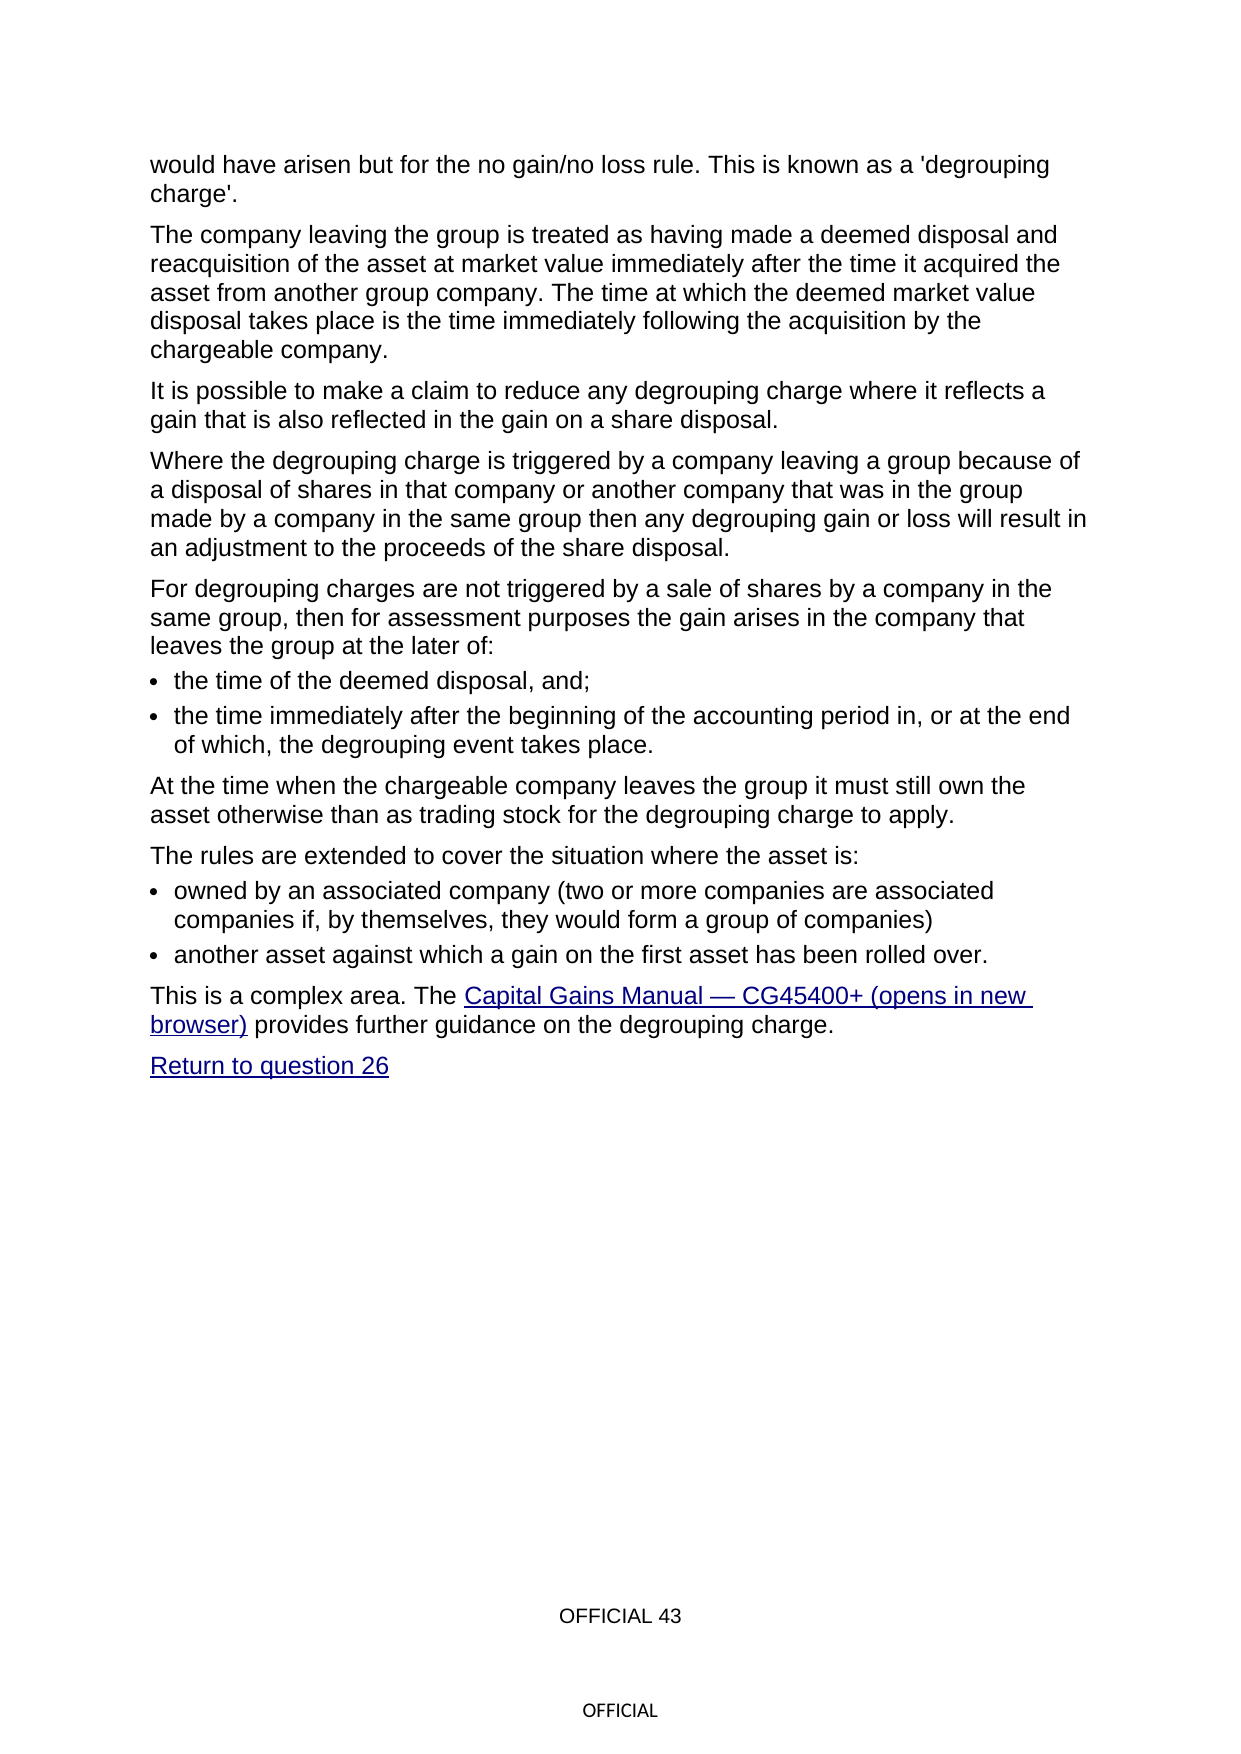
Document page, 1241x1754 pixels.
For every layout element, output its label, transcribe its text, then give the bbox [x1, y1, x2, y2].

list the time of the deemed disposal, and; [150, 666, 1090, 695]
text This is a complex area. The Capital Gains Manual — CG45400+ (opens in new browser) provides further guidance on the degrouping charge. [150, 981, 1090, 1039]
text Return to question 26 [150, 1051, 1090, 1080]
text At the time when the chargeable company leaves the group it must still own the asset otherwise than as trading stock for the degrouping charge to apply. [150, 771, 1090, 829]
text would have arisen but for the no gain/no loss rule. This is known as a 'degrouping charge'. [150, 150, 1090, 207]
list another asset against which a gain on the first asset has been rolled over. [150, 940, 1090, 969]
text For degrouping charges are not triggered by a sale of shares by a company in the same group, then for assessment purposes the gain arises in the company that leaves the group at the later of: [150, 574, 1090, 660]
text Where the degrouping charge is triggered by a company leaving a group because of a disposal of shares in that company or another company that was in the group made by a company in the same group then any degrouping gain or loss will result in an adjustment to the proceeds of the share disposal. [150, 446, 1090, 561]
list the time immediately after the beginning of the accounting period in, or at the end of which, the degrouping event takes place. [150, 701, 1090, 759]
text It is possible to make a claim to reduce any degrouping charge where it reflects a gain that is also reflected in the gain on a share disposal. [150, 376, 1090, 434]
text The company leaving the group is treated as having made a deemed disposal and reacquisition of the asset at market value immediately after the time it acquired the asset from another group company. The time at which the deemed market value disposal takes place is the time immediately following the acquisition by the chargeable company. [150, 220, 1090, 364]
list owned by an associated company (two or more companies are associated companies if, by themselves, they would form a group of companies) [150, 876, 1090, 934]
text The rules are extended to cover the situation where the asset is: [150, 841, 1090, 870]
